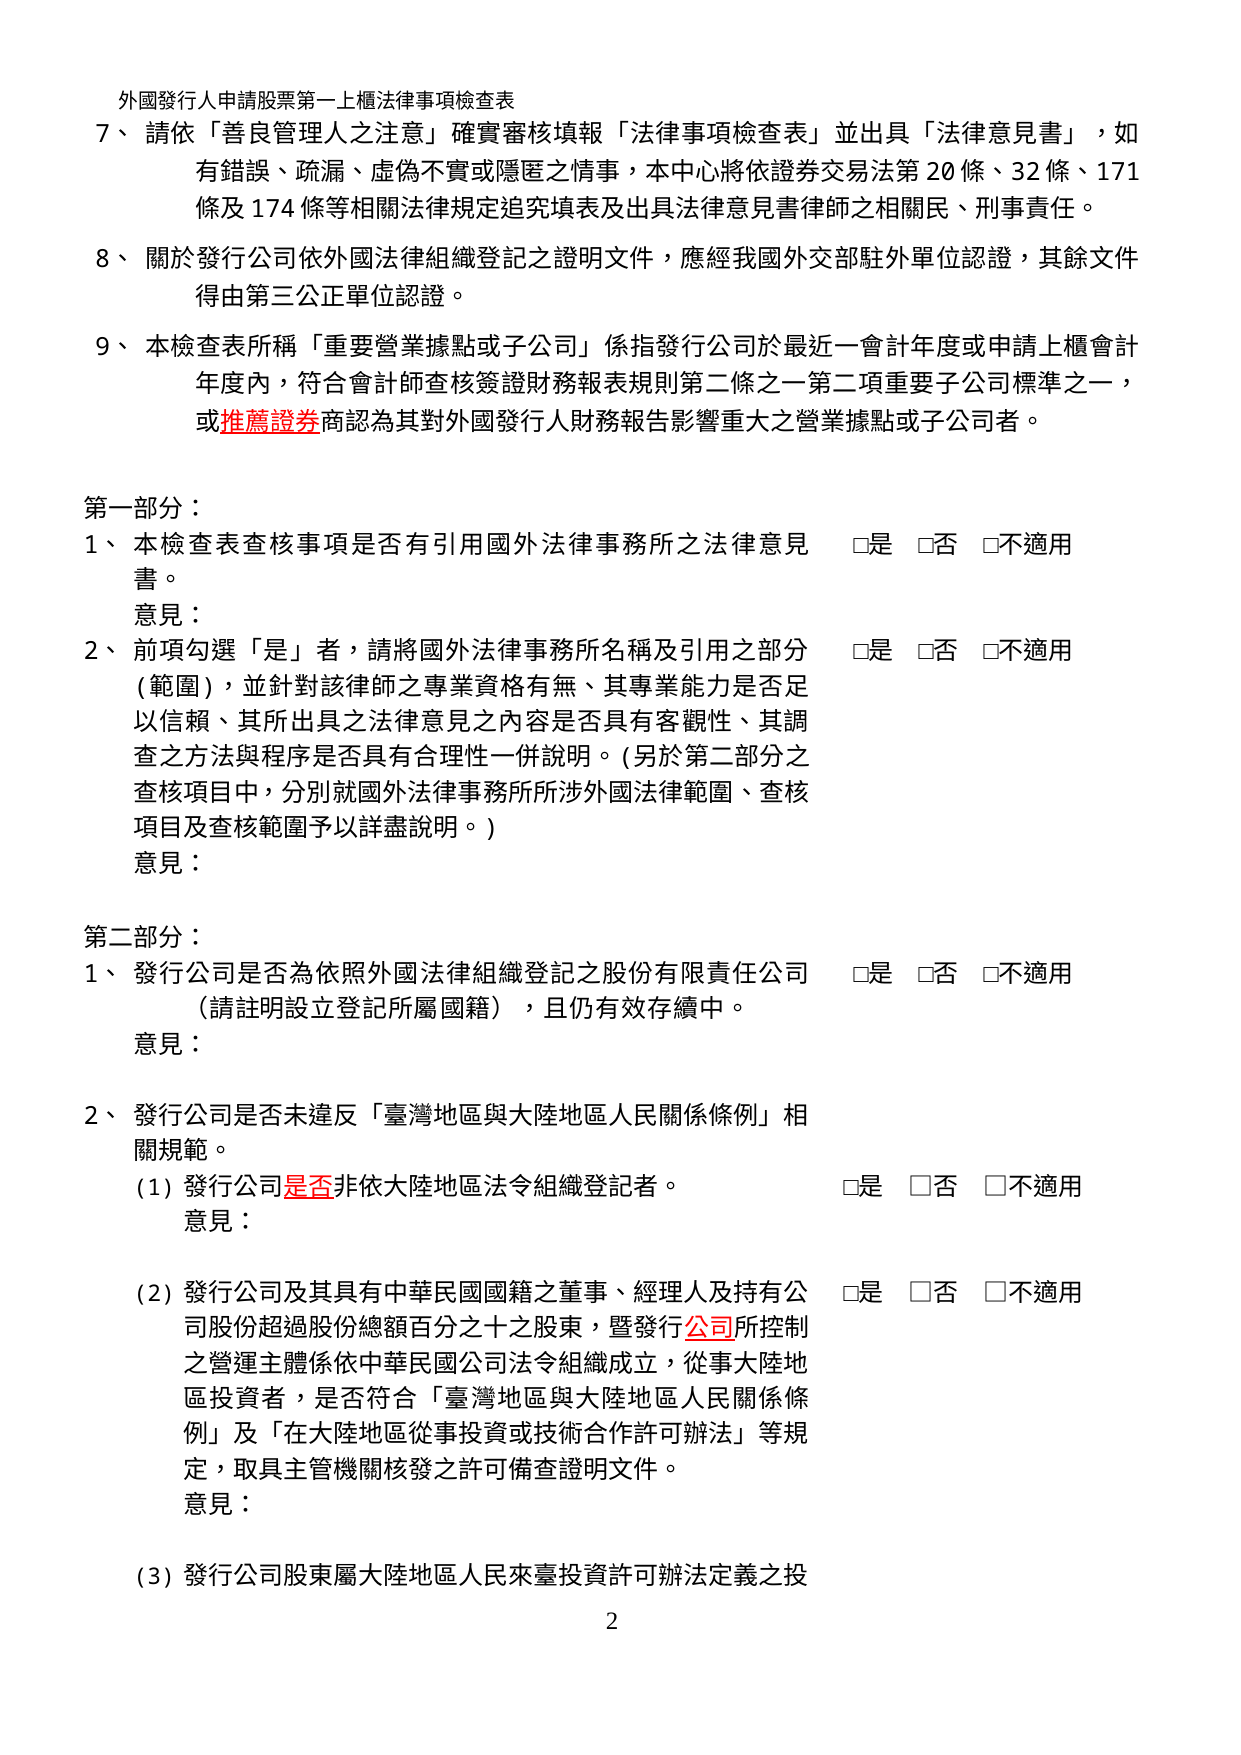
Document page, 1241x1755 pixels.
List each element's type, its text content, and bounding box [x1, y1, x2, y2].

table_cell 發行公司是否未違反「臺灣地區與大陸地區人民關係條例」相關規範。 發行公司是否非依大陸地區法令組織登記者。 意見： 發行公司及其具有中華民國國籍之董事、經理人及持有公司股份超過股份總額百分之十之股東，暨發行公司所控制之營運主體係依中華民國公司法令組織成立，從事大陸地區投資者，是否符合「臺灣地區與大陸地區人民關係條例」及「在大陸地區從事投資或技術合作許可辦法」等規定，取具主管機關核發之許可備查證明文件。 意見： 發行公司股東屬大陸地區人民來臺投資許可辦法定義之投 [83, 1096, 810, 1592]
table_cell 本檢查表查核事項是否有引用國外法律事務所之法律意見書。 意見： [83, 525, 810, 631]
table_cell 第二部分： [83, 879, 810, 954]
table_cell 前項勾選「是」者，請將國外法律事務所名稱及引用之部分(範圍)，並針對該律師之專業資格有無、其專業能力是否足以信賴、其所出具之法律意見之內容是否具有客觀性、其調查之方法與程序是否具有合理性一併說明。(另於第二部分之查核項目中，分別就國外法律事務所所涉外國法律範圍、查核項目及查核範圍予以詳盡說明。) 意見： [83, 631, 810, 879]
list 本檢查表所稱「重要營業據點或子公司」係指發行公司於最近一會計年度或申請上櫃會計年度內，符合會計師查核簽證財務報表規則第二條之一第二項重要子公司標準之一，或推薦證券商認為其對外國發行人財務報告影響重大之營業據點或子公司者。 [95, 325, 1140, 437]
table_cell □是 □否 □不適用 [810, 525, 1117, 631]
table_cell □是 □否 □不適用 □是 □否 □不適用 [810, 1096, 1117, 1592]
list 請依「善良管理人之注意」確實審核填報「法律事項檢查表」並出具「法律意見書」，如有錯誤、疏漏、虛偽不實或隱匿之情事，本中心將依證券交易法第20條、32條、171條及174條等相關法律規定追究填表及出具法律意見書律師之相關民、刑事責任。 [95, 112, 1140, 225]
table_cell 發行公司是否為依照外國法律組織登記之股份有限責任公司（請註明設立登記所屬國籍），且仍有效存續中。 意見： [83, 954, 810, 1096]
table_cell □是 □否 □不適用 [810, 631, 1117, 879]
list 關於發行公司依外國法律組織登記之證明文件，應經我國外交部駐外單位認證，其餘文件得由第三公正單位認證。 [95, 237, 1140, 312]
table_header 第一部分： [83, 488, 810, 525]
table_header [810, 488, 1117, 525]
table_cell [810, 879, 1117, 954]
table_cell □是 □否 □不適用 [810, 954, 1117, 1096]
